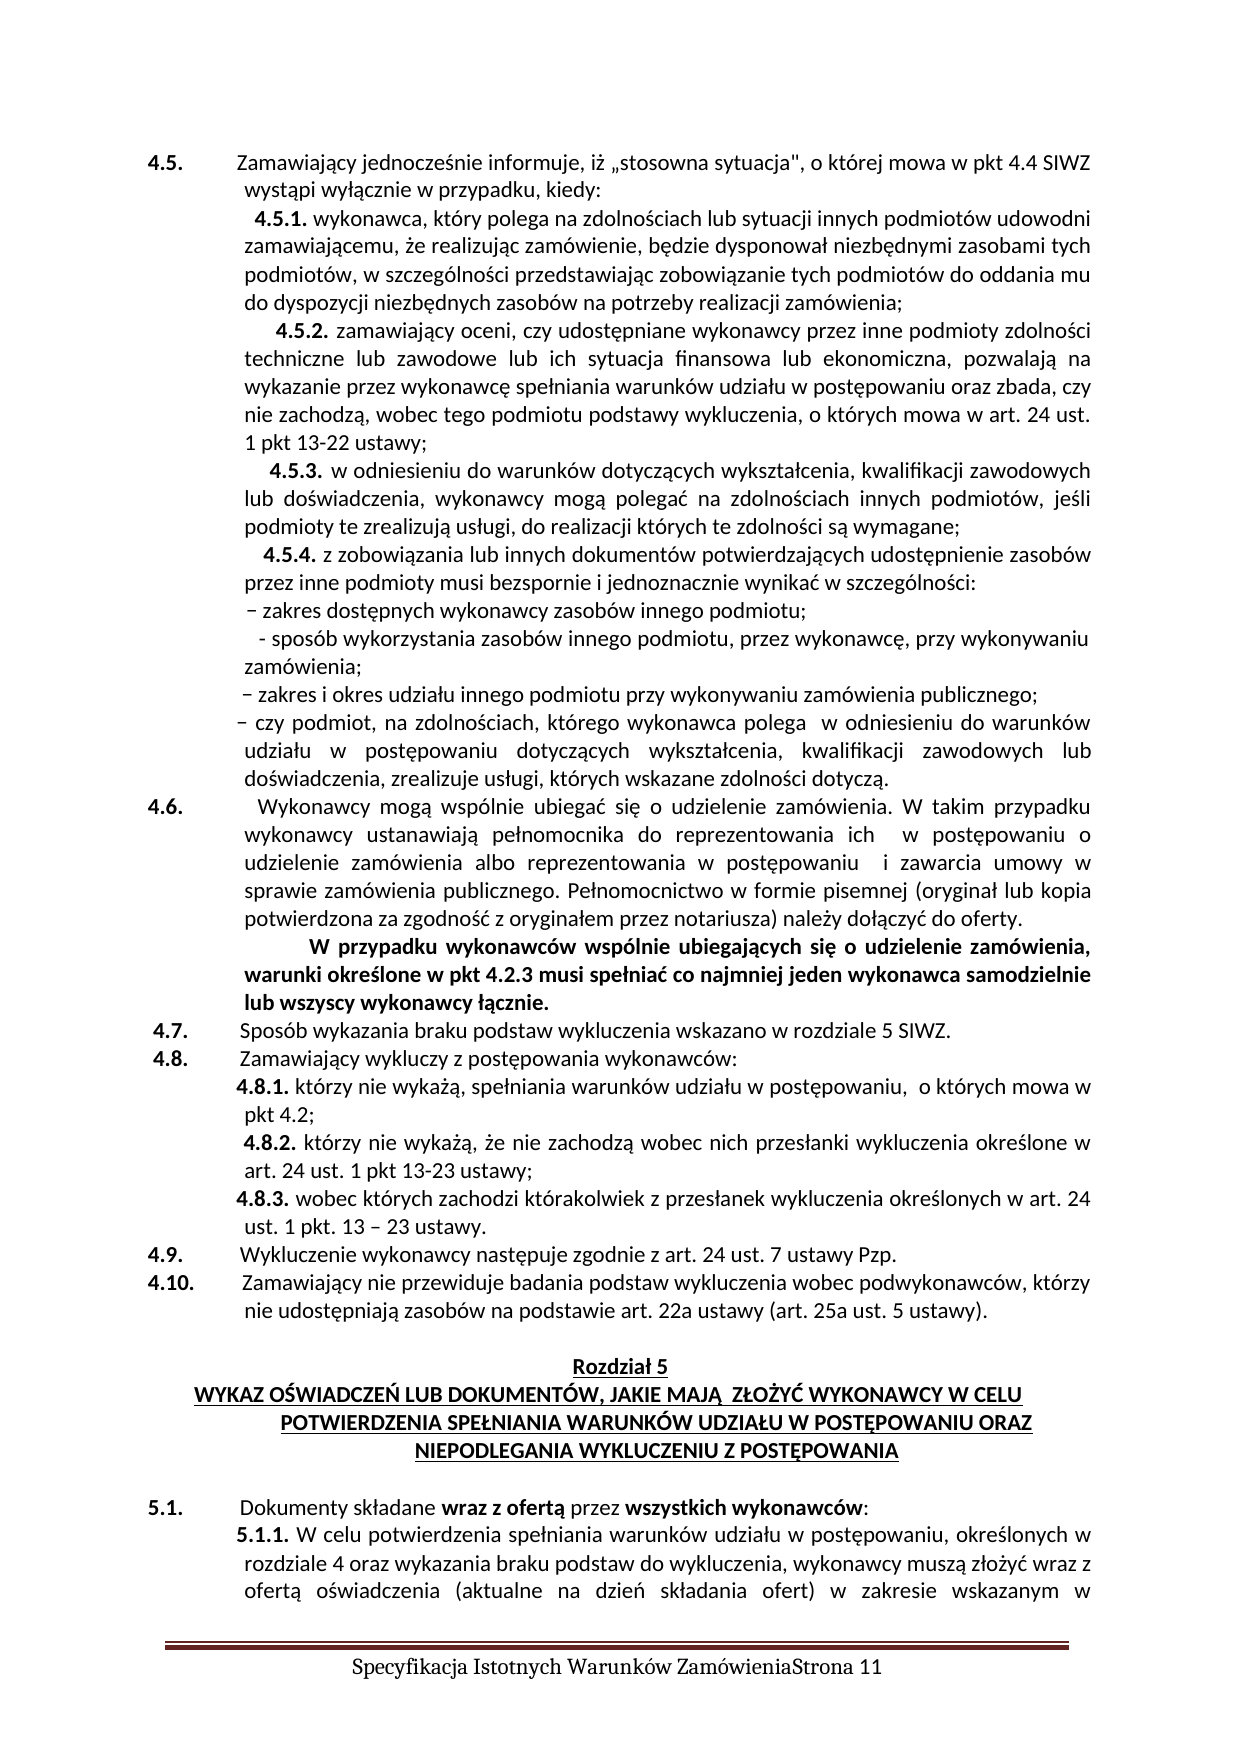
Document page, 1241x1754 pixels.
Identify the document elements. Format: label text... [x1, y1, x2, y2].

list 4.5. Zamawiający jednocześnie informuje, iż „stosowna sytuacja", o której mowa w pkt 4.4 SIWZ wystąpi wyłącznie w przypadku, kiedy: [148, 148, 1093, 204]
list W przypadku wykonawców wspólnie ubiegających się o udzielenie zamówienia, warunki określone w pkt 4.2.3 musi spełniać co najmniej jeden wykonawca samodzielnie lub wszyscy wykonawcy łącznie. [148, 932, 1093, 1016]
list 4.8. Zamawiający wykluczy z postępowania wykonawców: [148, 1044, 1093, 1072]
list 4.10. Zamawiający nie przewiduje badania podstaw wykluczenia wobec podwykonawców, którzy nie udostępniają zasobów na podstawie art. 22a ustawy (art. 25a ust. 5 ustawy). [148, 1268, 1093, 1324]
list Rozdział 5 [148, 1352, 1093, 1381]
list 4.5.4. z zobowiązania lub innych dokumentów potwierdzających udostępnienie zasobów przez inne podmioty musi bezspornie i jednoznacznie wynikać w szczególności: [148, 540, 1093, 596]
list 4.8.3. wobec których zachodzi którakolwiek z przesłanek wykluczenia określonych w art. 24 ust. 1 pkt. 13 – 23 ustawy. [236, 1184, 1093, 1240]
list 4.9. Wykluczenie wykonawcy następuje zgodnie z art. 24 ust. 7 ustawy Pzp. [148, 1240, 1093, 1268]
list 4.8.2. którzy nie wykażą, że nie zachodzą wobec nich przesłanki wykluczenia określone w art. 24 ust. 1 pkt 13-23 ustawy; [236, 1128, 1093, 1184]
list − zakres dostępnych wykonawcy zasobów innego podmiotu; [148, 596, 1093, 624]
list − zakres i okres udziału innego podmiotu przy wykonywaniu zamówienia publicznego; [236, 680, 1093, 708]
list 5.1. Dokumenty składane wraz z ofertą przez wszystkich wykonawców: [148, 1493, 1069, 1521]
list 4.5.2. zamawiający oceni, czy udostępniane wykonawcy przez inne podmioty zdolności techniczne lub zawodowe lub ich sytuacja finansowa lub ekonomiczna, pozwalają na wykazanie przez wykonawcę spełniania warunków udziału w postępowaniu oraz zbada, czy nie zachodzą, wobec tego podmiotu podstawy wykluczenia, o których mowa w art. 24 ust. 1 pkt 13-22 ustawy; [148, 316, 1093, 456]
list 5.1.1. W celu potwierdzenia spełniania warunków udziału w postępowaniu, określonych w rozdziale 4 oraz wykazania braku podstaw do wykluczenia, wykonawcy muszą złożyć wraz z ofertą oświadczenia (aktualne na dzień składania ofert) w zakresie wskazanym w [236, 1521, 1093, 1605]
list 4.7. Sposób wykazania braku podstaw wykluczenia wskazano w rozdziale 5 SIWZ. [148, 1016, 1093, 1044]
list 4.6. Wykonawcy mogą wspólnie ubiegać się o udzielenie zamówienia. W takim przypadku wykonawcy ustanawiają pełnomocnika do reprezentowania ich w postępowaniu o udzielenie zamówienia albo reprezentowania w postępowaniu i zawarcia umowy w sprawie zamówienia publicznego. Pełnomocnictwo w formie pisemnej (oryginał lub kopia potwierdzona za zgodność z oryginałem przez notariusza) należy dołączyć do oferty. [148, 792, 1093, 932]
list 4.5.1. wykonawca, który polega na zdolnościach lub sytuacji innych podmiotów udowodni zamawiającemu, że realizując zamówienie, będzie dysponował niezbędnymi zasobami tych podmiotów, w szczególności przedstawiając zobowiązanie tych podmiotów do oddania mu do dyspozycji niezbędnych zasobów na potrzeby realizacji zamówienia; [148, 204, 1093, 316]
list 4.8.1. którzy nie wykażą, spełniania warunków udziału w postępowaniu, o których mowa w pkt 4.2; [236, 1072, 1093, 1128]
list - sposób wykorzystania zasobów innego podmiotu, przez wykonawcę, przy wykonywaniu zamówienia; [148, 624, 1093, 680]
list WYKAZ OŚWIADCZEŃ LUB DOKUMENTÓW, JAKIE MAJĄ ZŁOŻYĆ WYKONAWCY W CELU POTWIERDZENIA SPEŁNIANIA WARUNKÓW UDZIAŁU W POSTĘPOWANIU ORAZ NIEPODLEGANIA WYKLUCZENIU Z POSTĘPOWANIA [148, 1381, 1069, 1464]
list 4.5.3. w odniesieniu do warunków dotyczących wykształcenia, kwalifikacji zawodowych lub doświadczenia, wykonawcy mogą polegać na zdolnościach innych podmiotów, jeśli podmioty te zrealizują usługi, do realizacji których te zdolności są wymagane; [148, 456, 1093, 540]
list − czy podmiot, na zdolnościach, którego wykonawca polega w odniesieniu do warunków udziału w postępowaniu dotyczących wykształcenia, kwalifikacji zawodowych lub doświadczenia, zrealizuje usługi, których wskazane zdolności dotyczą. [236, 708, 1093, 792]
